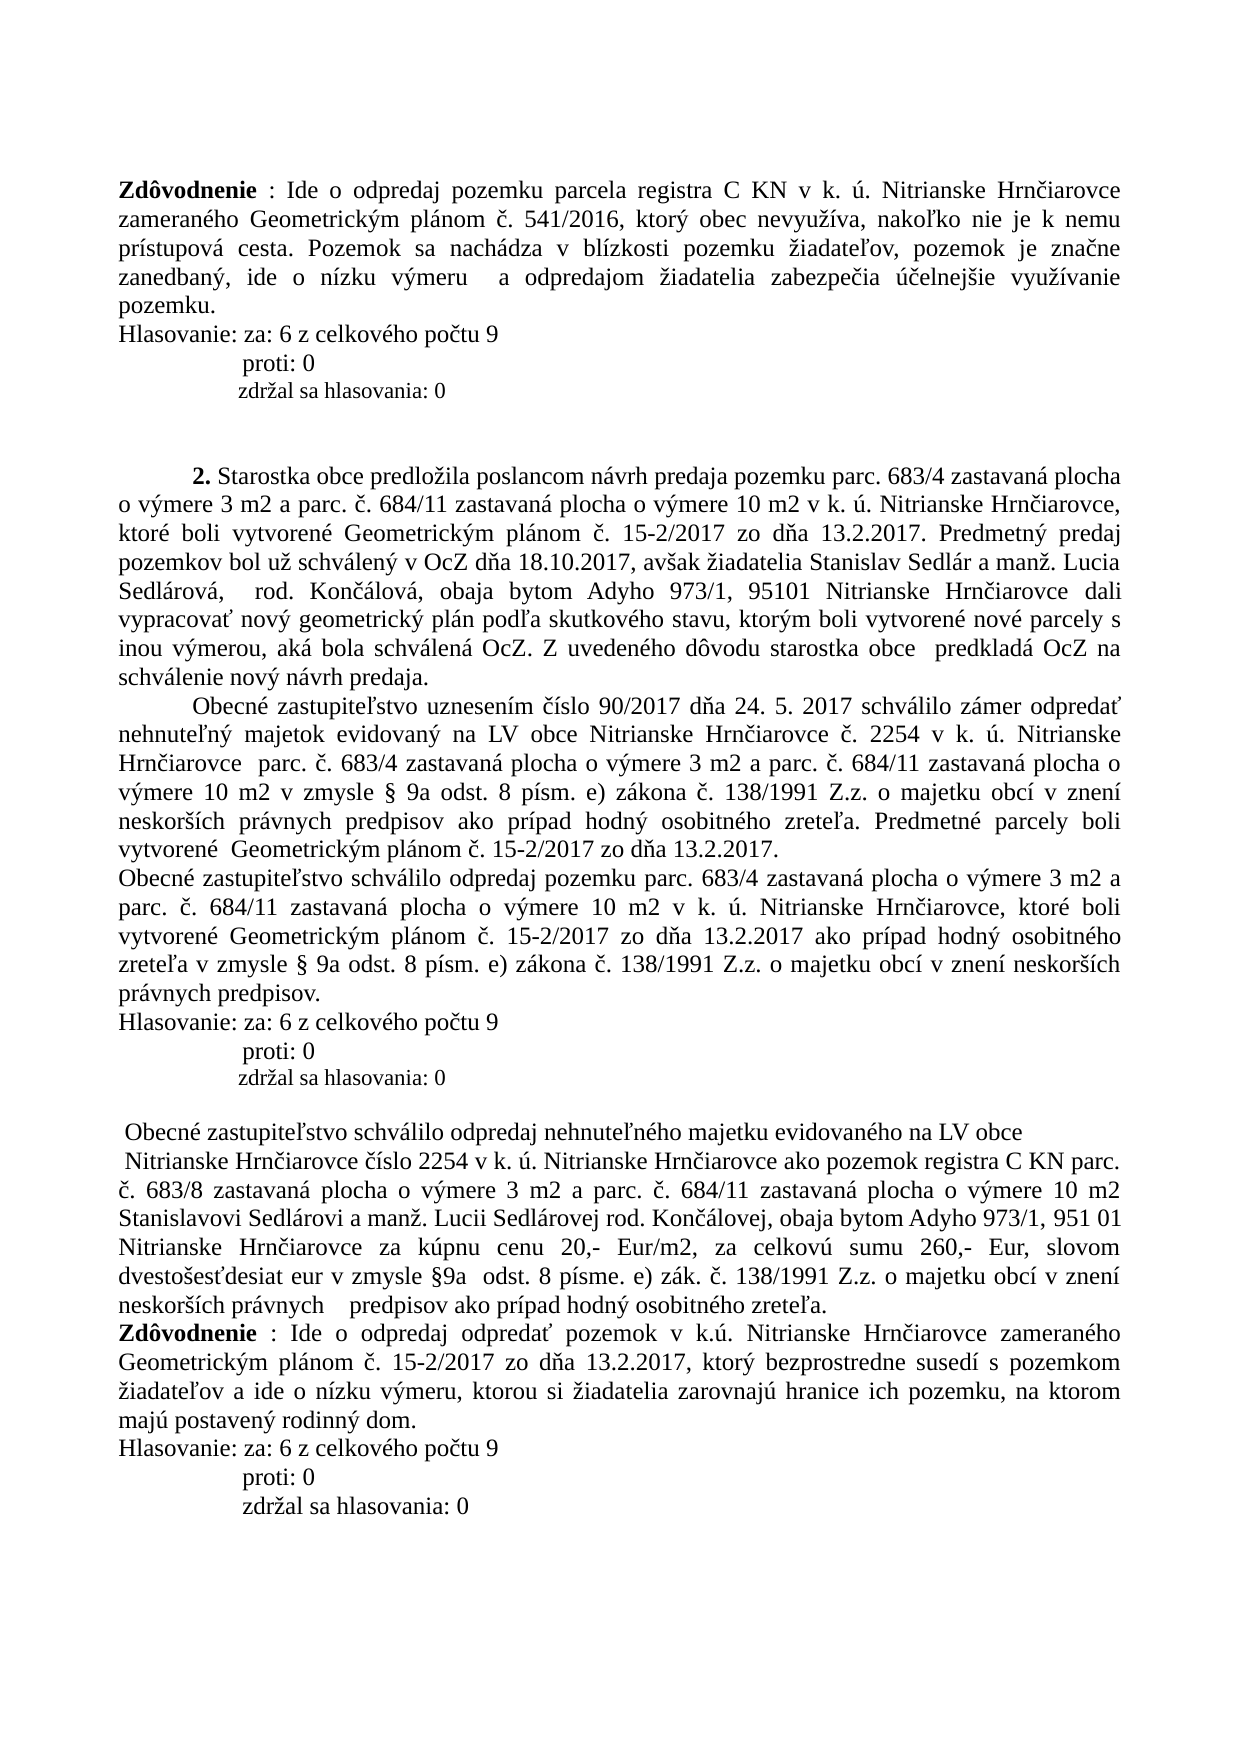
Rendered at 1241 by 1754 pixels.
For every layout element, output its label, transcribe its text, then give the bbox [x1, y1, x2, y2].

text Nitrianske Hrnčiarovce číslo 2254 v k. ú. Nitrianske Hrnčiarovce ako pozemok registra C KN parc. č. 683/8 zastavaná plocha o výmere 3 m2 a parc. č. 684/11 zastavaná plocha o výmere 10 m2 Stanislavovi Sedlárovi a manž. Lucii Sedlárovej rod. Končálovej, obaja bytom Adyho 973/1, 951 01 Nitrianske Hrnčiarovce za kúpnu cenu 20,- Eur/m2, za celkovú sumu 260,- Eur, slovom dvestošesťdesiat eur v zmysle §9a odst. 8 písme. e) zák. č. 138/1991 Z.z. o majetku obcí v znení neskorších právnych predpisov ako prípad hodný osobitného zreteľa. [118, 1146, 1122, 1318]
text Zdôvodnenie : Ide o odpredaj pozemku parcela registra C KN v k. ú. Nitrianske Hrnčiarovce zameraného Geometrickým plánom č. 541/2016, ktorý obec nevyužíva, nakoľko nie je k nemu prístupová cesta. Pozemok sa nachádza v blízkosti pozemku žiadateľov, pozemok je značne zanedbaný, ide o nízku výmeru a odpredajom žiadatelia zabezpečia účelnejšie využívanie pozemku. [118, 176, 1122, 319]
text Obecné zastupiteľstvo schválilo odpredaj pozemku parc. 683/4 zastavaná plocha o výmere 3 m2 a parc. č. 684/11 zastavaná plocha o výmere 10 m2 v k. ú. Nitrianske Hrnčiarovce, ktoré boli vytvorené Geometrickým plánom č. 15-2/2017 zo dňa 13.2.2017 ako prípad hodný osobitného zreteľa v zmysle § 9a odst. 8 písm. e) zákona č. 138/1991 Z.z. o majetku obcí v znení neskorších právnych predpisov. [118, 863, 1122, 1007]
text 2. Starostka obce predložila poslancom návrh predaja pozemku parc. 683/4 zastavaná plocha o výmere 3 m2 a parc. č. 684/11 zastavaná plocha o výmere 10 m2 v k. ú. Nitrianske Hrnčiarovce, ktoré boli vytvorené Geometrickým plánom č. 15-2/2017 zo dňa 13.2.2017. Predmetný predaj pozemkov bol už schválený v OcZ dňa 18.10.2017, avšak žiadatelia Stanislav Sedlár a manž. Lucia Sedlárová, rod. Končálová, obaja bytom Adyho 973/1, 95101 Nitrianske Hrnčiarovce dali vypracovať nový geometrický plán podľa skutkového stavu, ktorým boli vytvorené nové parcely s inou výmerou, aká bola schválená OcZ. Z uvedeného dôvodu starostka obce predkladá OcZ na schválenie nový návrh predaja. [118, 461, 1122, 691]
text Zdôvodnenie : Ide o odpredaj odpredať pozemok v k.ú. Nitrianske Hrnčiarovce zameraného Geometrickým plánom č. 15-2/2017 zo dňa 13.2.2017, ktorý bezprostredne susedí s pozemkom žiadateľov a ide o nízku výmeru, ktorou si žiadatelia zarovnajú hranice ich pozemku, na ktorom majú postavený rodinný dom. [118, 1318, 1122, 1433]
text proti: 0 [118, 348, 1122, 377]
text Obecné zastupiteľstvo uznesením číslo 90/2017 dňa 24. 5. 2017 schválilo zámer odpredať nehnuteľný majetok evidovaný na LV obce Nitrianske Hrnčiarovce č. 2254 v k. ú. Nitrianske Hrnčiarovce parc. č. 683/4 zastavaná plocha o výmere 3 m2 a parc. č. 684/11 zastavaná plocha o výmere 10 m2 v zmysle § 9a odst. 8 písm. e) zákona č. 138/1991 Z.z. o majetku obcí v znení neskorších právnych predpisov ako prípad hodný osobitného zreteľa. Predmetné parcely boli vytvorené Geometrickým plánom č. 15-2/2017 zo dňa 13.2.2017. [118, 691, 1122, 863]
text proti: 0 [118, 1036, 1122, 1064]
text zdržal sa hlasovania: 0 [118, 377, 1122, 403]
text zdržal sa hlasovania: 0 [118, 1491, 1122, 1520]
text zdržal sa hlasovania: 0 [118, 1064, 1122, 1091]
text Hlasovanie: za: 6 z celkového počtu 9 [118, 319, 1122, 348]
text Obecné zastupiteľstvo schválilo odpredaj nehnuteľného majetku evidovaného na LV obce [118, 1117, 1122, 1146]
text Hlasovanie: za: 6 z celkového počtu 9 [118, 1007, 1122, 1036]
text proti: 0 [118, 1462, 1122, 1491]
text Hlasovanie: za: 6 z celkového počtu 9 [118, 1433, 1122, 1462]
